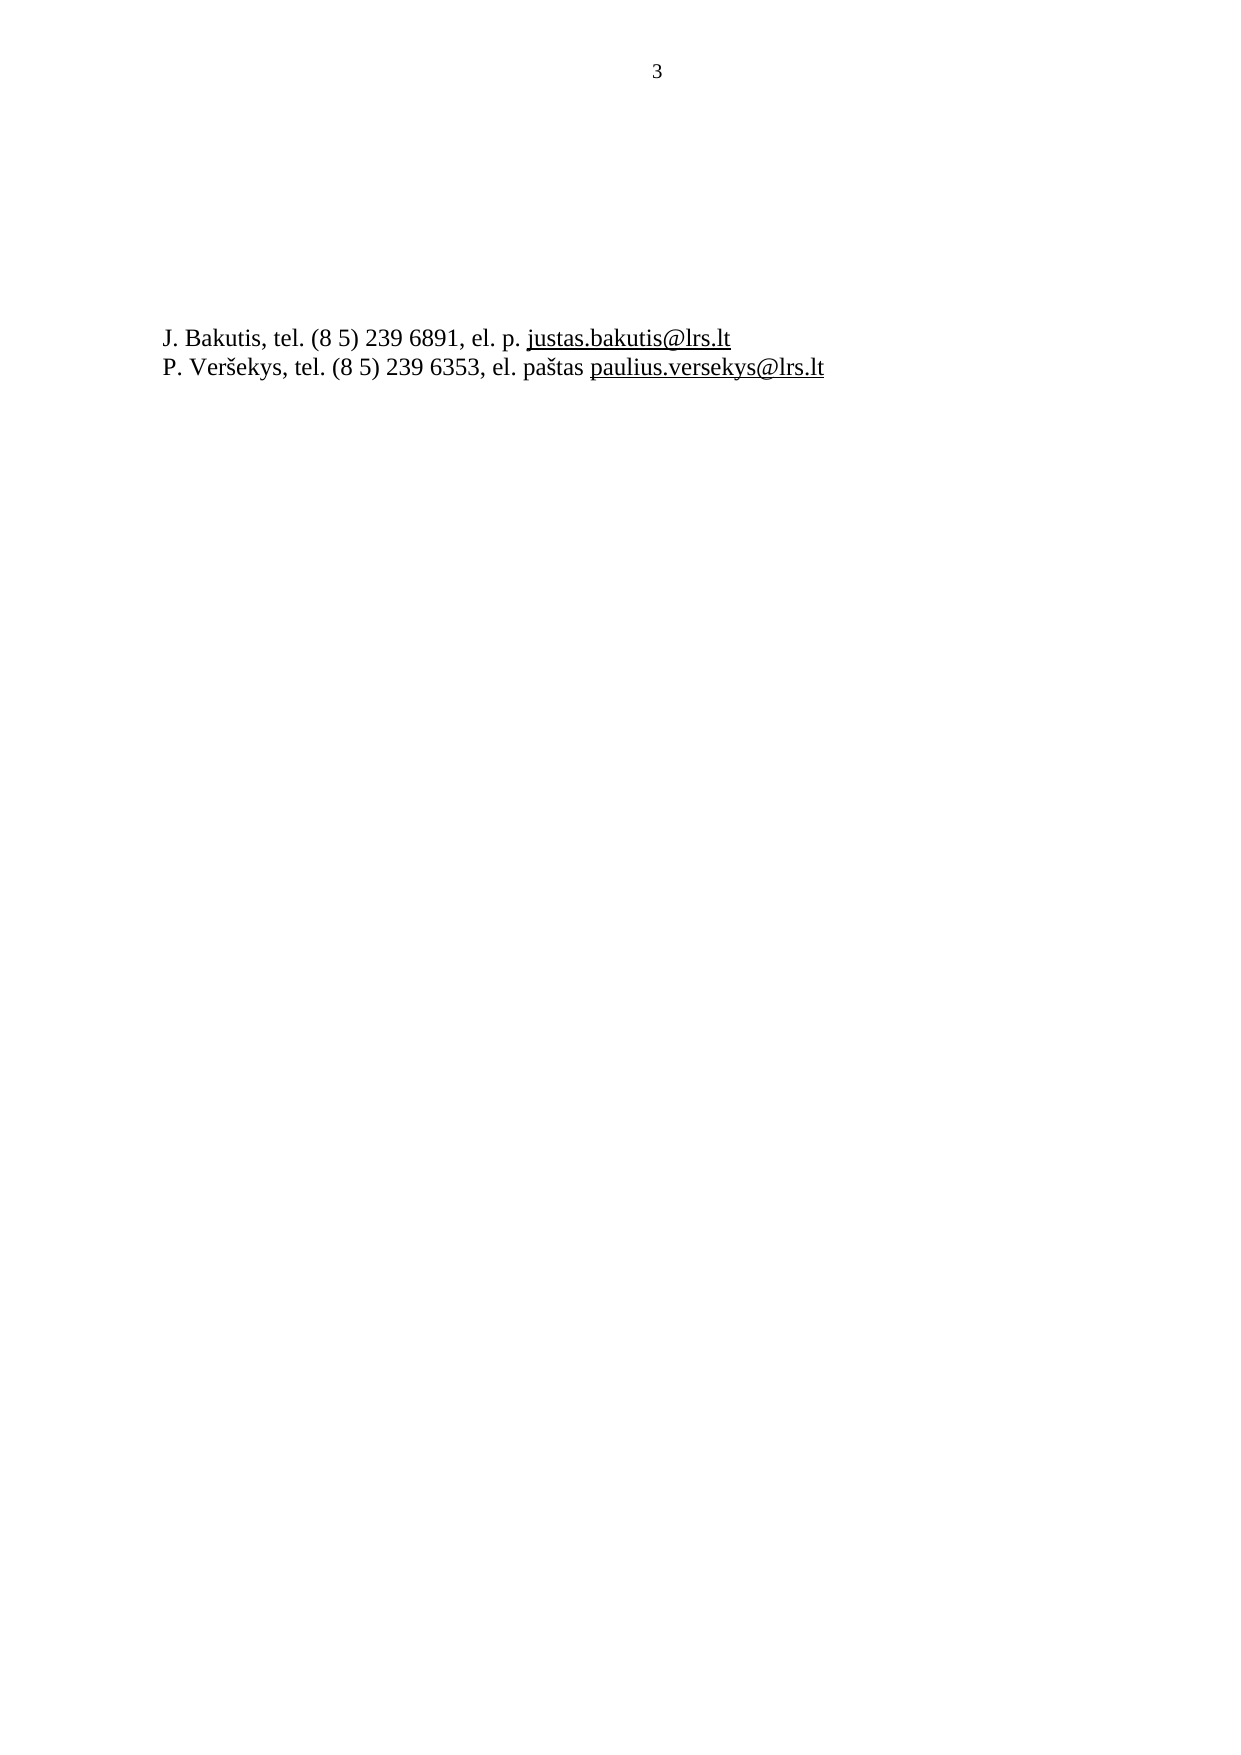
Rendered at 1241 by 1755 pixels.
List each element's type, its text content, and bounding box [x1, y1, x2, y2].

text J. Bakutis, tel. (8 5) 239 6891, el. p. justas.bakutis@lrs.lt [162, 323, 1152, 352]
text P. Veršekys, tel. (8 5) 239 6353, el. paštas paulius.versekys@lrs.lt [162, 352, 1152, 381]
